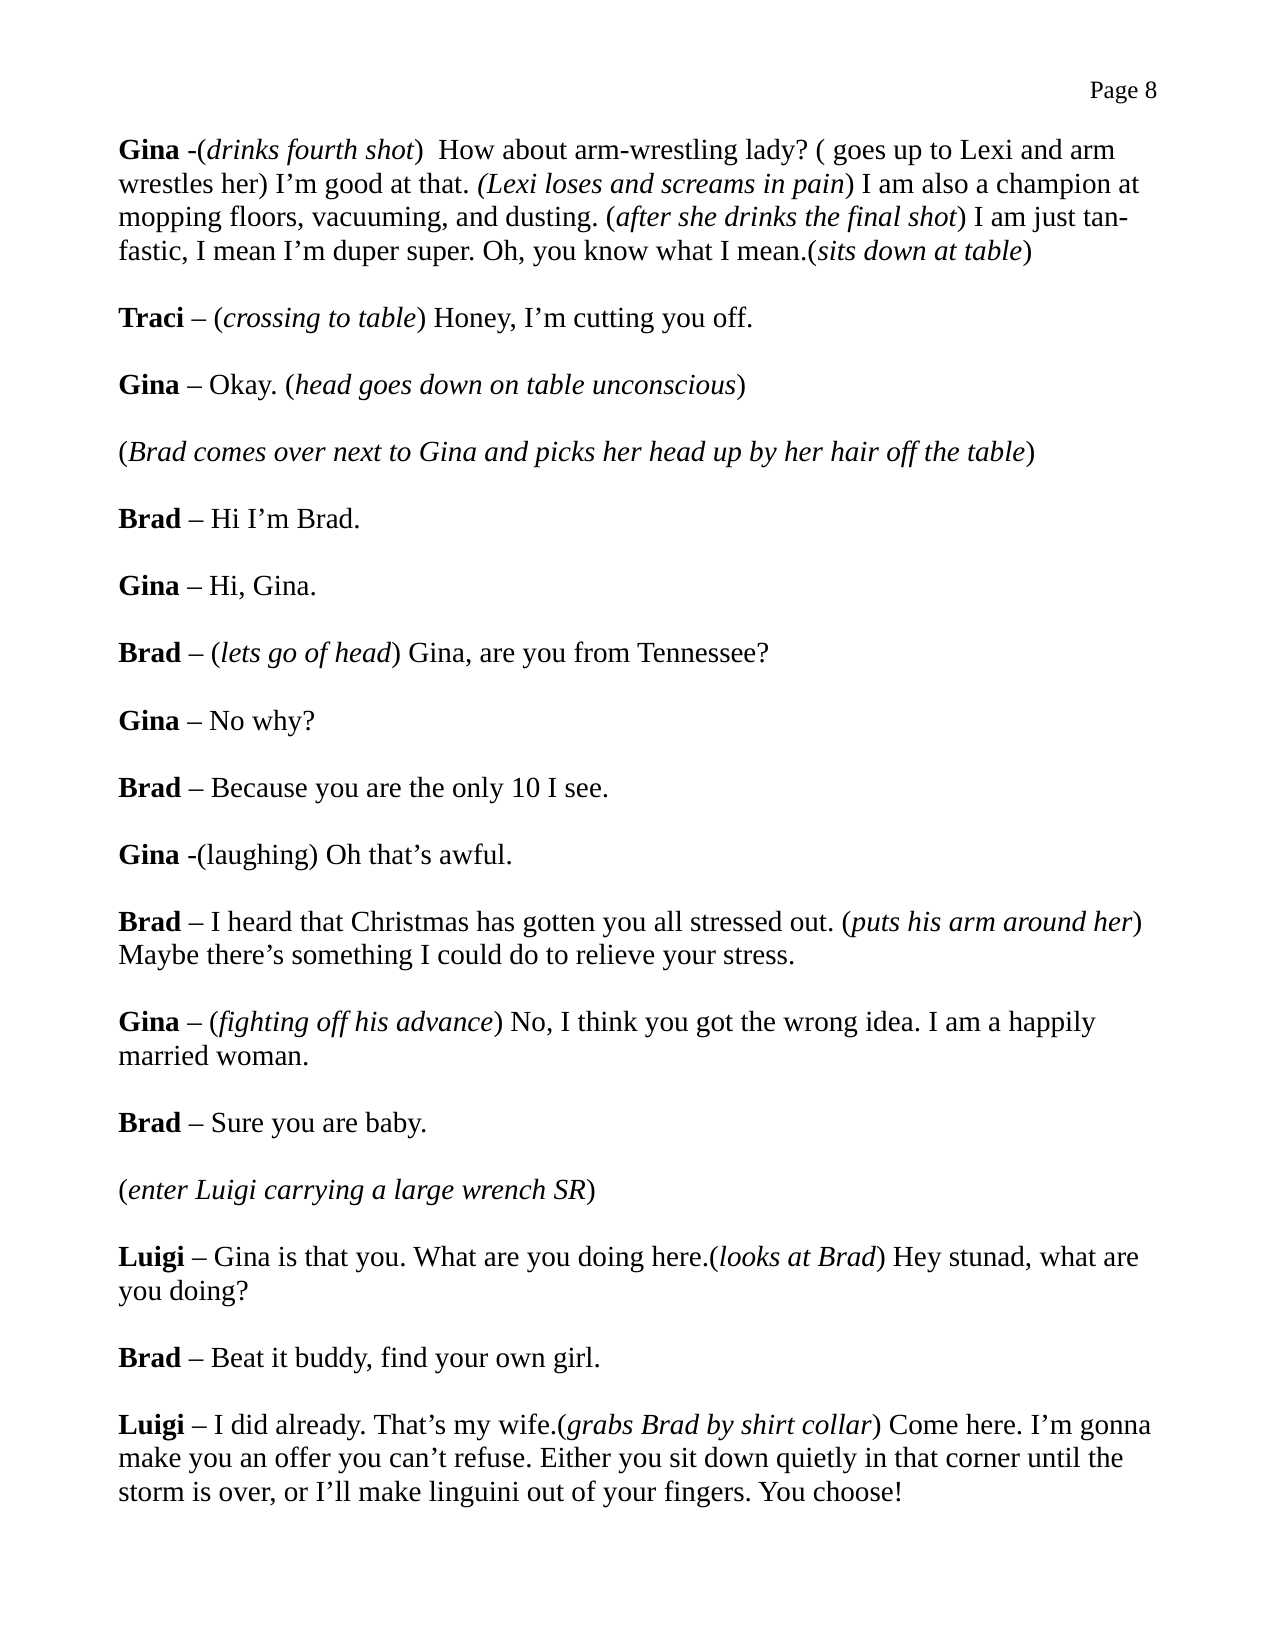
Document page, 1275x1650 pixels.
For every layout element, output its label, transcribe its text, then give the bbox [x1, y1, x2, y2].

text Traci – (crossing to table) Honey, I’m cutting you off. [118, 300, 1157, 334]
text Brad – Beat it buddy, find your own girl. [118, 1340, 1157, 1373]
text Brad – Hi I’m Brad. [118, 501, 1157, 535]
text Gina -(laughing) Oh that’s awful. [118, 837, 1157, 870]
text Brad – (lets go of head) Gina, are you from Tennessee? [118, 636, 1157, 669]
text Gina – Hi, Gina. [118, 568, 1157, 602]
text Gina – No why? [118, 703, 1157, 736]
text Brad – I heard that Christmas has gotten you all stressed out. (puts his arm around her) Maybe there’s something I could do to relieve your stress. [118, 904, 1157, 971]
text Gina – Okay. (head goes down on table unconscious) [118, 367, 1157, 401]
text Brad – Because you are the only 10 I see. [118, 770, 1157, 803]
text (enter Luigi carrying a large wrench SR) [118, 1172, 1157, 1206]
text Luigi – Gina is that you. What are you doing here.(looks at Brad) Hey stunad, what are you doing? [118, 1239, 1157, 1306]
text Brad – Sure you are baby. [118, 1105, 1157, 1139]
text Gina – (fighting off his advance) No, I think you got the wrong idea. I am a happily married woman. [118, 1004, 1157, 1072]
text Gina -(drinks fourth shot) How about arm-wrestling lady? ( goes up to Lexi and arm wrestles her) I’m good at that. (Lexi loses and screams in pain) I am also a champion at mopping floors, vacuuming, and dusting. (after she drinks the final shot) I am just tan-fastic, I mean I’m duper super. Oh, you know what I mean.(sits down at table) [118, 132, 1157, 267]
text Luigi – I did already. That’s my wife.(grabs Brad by shirt collar) Come here. I’m gonna make you an offer you can’t refuse. Either you sit down quietly in that corner until the storm is over, or I’ll make linguini out of your fingers. You choose! [118, 1407, 1157, 1508]
text (Brad comes over next to Gina and picks her head up by her hair off the table) [118, 434, 1157, 468]
